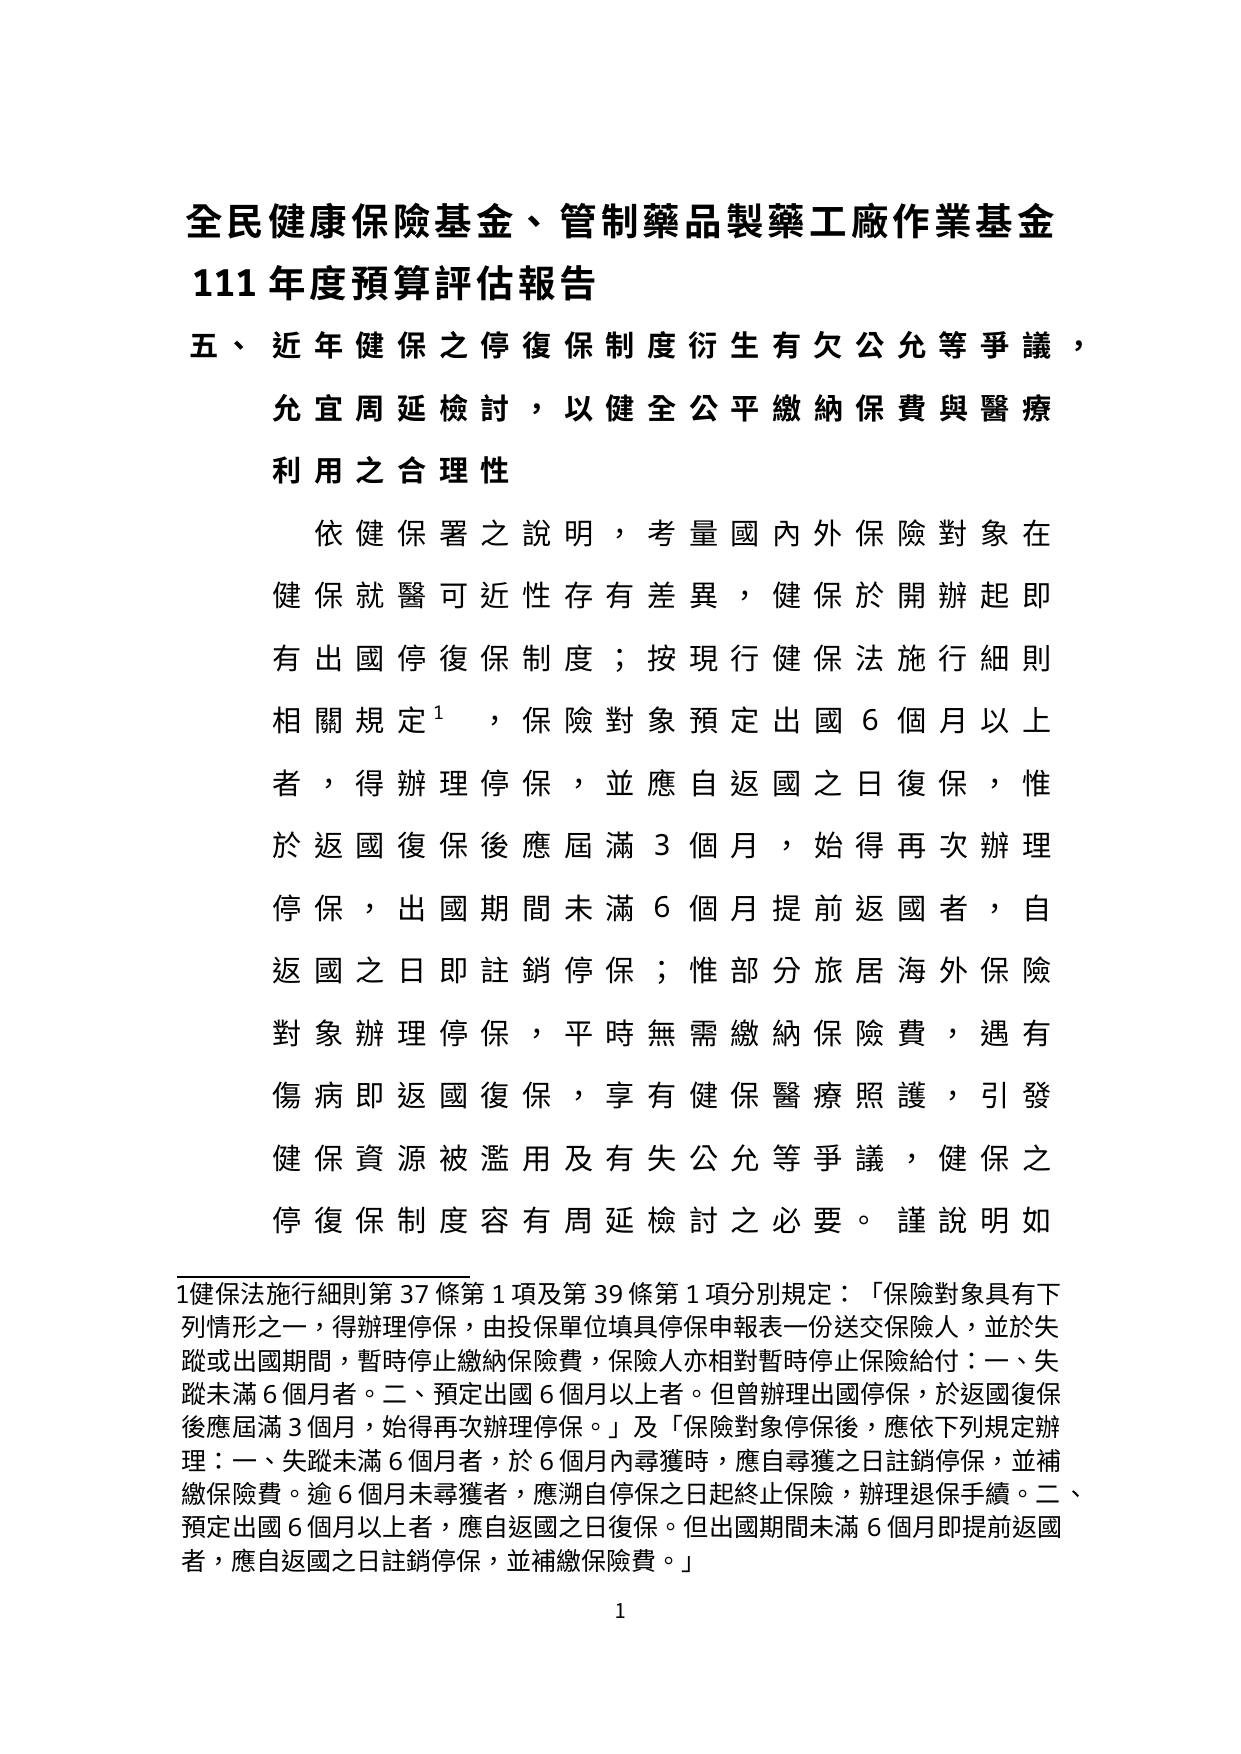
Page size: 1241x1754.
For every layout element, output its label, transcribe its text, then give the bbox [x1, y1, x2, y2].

text 健保法施行細則第37條第1項及第39條第1項分別規定：「保險對象具有下列情形之一，得辦理停保，由投保單位填具停保申報表一份送交保險人，並於失蹤或出國期間，暫時停止繳納保險費，保險人亦相對暫時停止保險給付：一、失蹤未滿6個月者。二、預定出國6個月以上者。但曾辦理出國停保，於返國復保後應屆滿3個月，始得再次辦理停保。」及「保險對象停保後，應依下列規定辦理：一、失蹤未滿6個月者，於6個月內尋獲時，應自尋獲之日註銷停保，並補繳保險費。逾6個月未尋獲者，應溯自停保之日起終止保險，辦理退保手續。二、預定出國6個月以上者，應自返國之日復保。但出國期間未滿6個月即提前返國者，應自返國之日註銷停保，並補繳保險費。」 [174, 1277, 1063, 1577]
text 依健保署之說明，考量國內外保險對象在健保就醫可近性存有差異，健保於開辦起即有出國停復保制度；按現行健保法施行細則相關規定，保險對象預定出國6個月以上者，得辦理停保，並應自返國之日復保，惟於返國復保後應屆滿3個月，始得再次辦理停保，出國期間未滿6個月提前返國者，自返國之日即註銷停保；惟部分旅居海外保險對象辦理停保，平時無需繳納保險費，遇有傷病即返國復保，享有健保醫療照護，引發健保資源被濫用及有失公允等爭議，健保之停復保制度容有周延檢討之必要。謹說明如下： [242, 490, 1058, 1240]
text 五、近年健保之停復保制度衍生有欠公允等爭議，允宜周延檢討，以健全公平繳納保費與醫療利用之合理性 [183, 302, 1058, 490]
text 全民健康保險基金、管制藥品製藥工廠作業基金111年度預算評估報告 [183, 177, 1058, 302]
